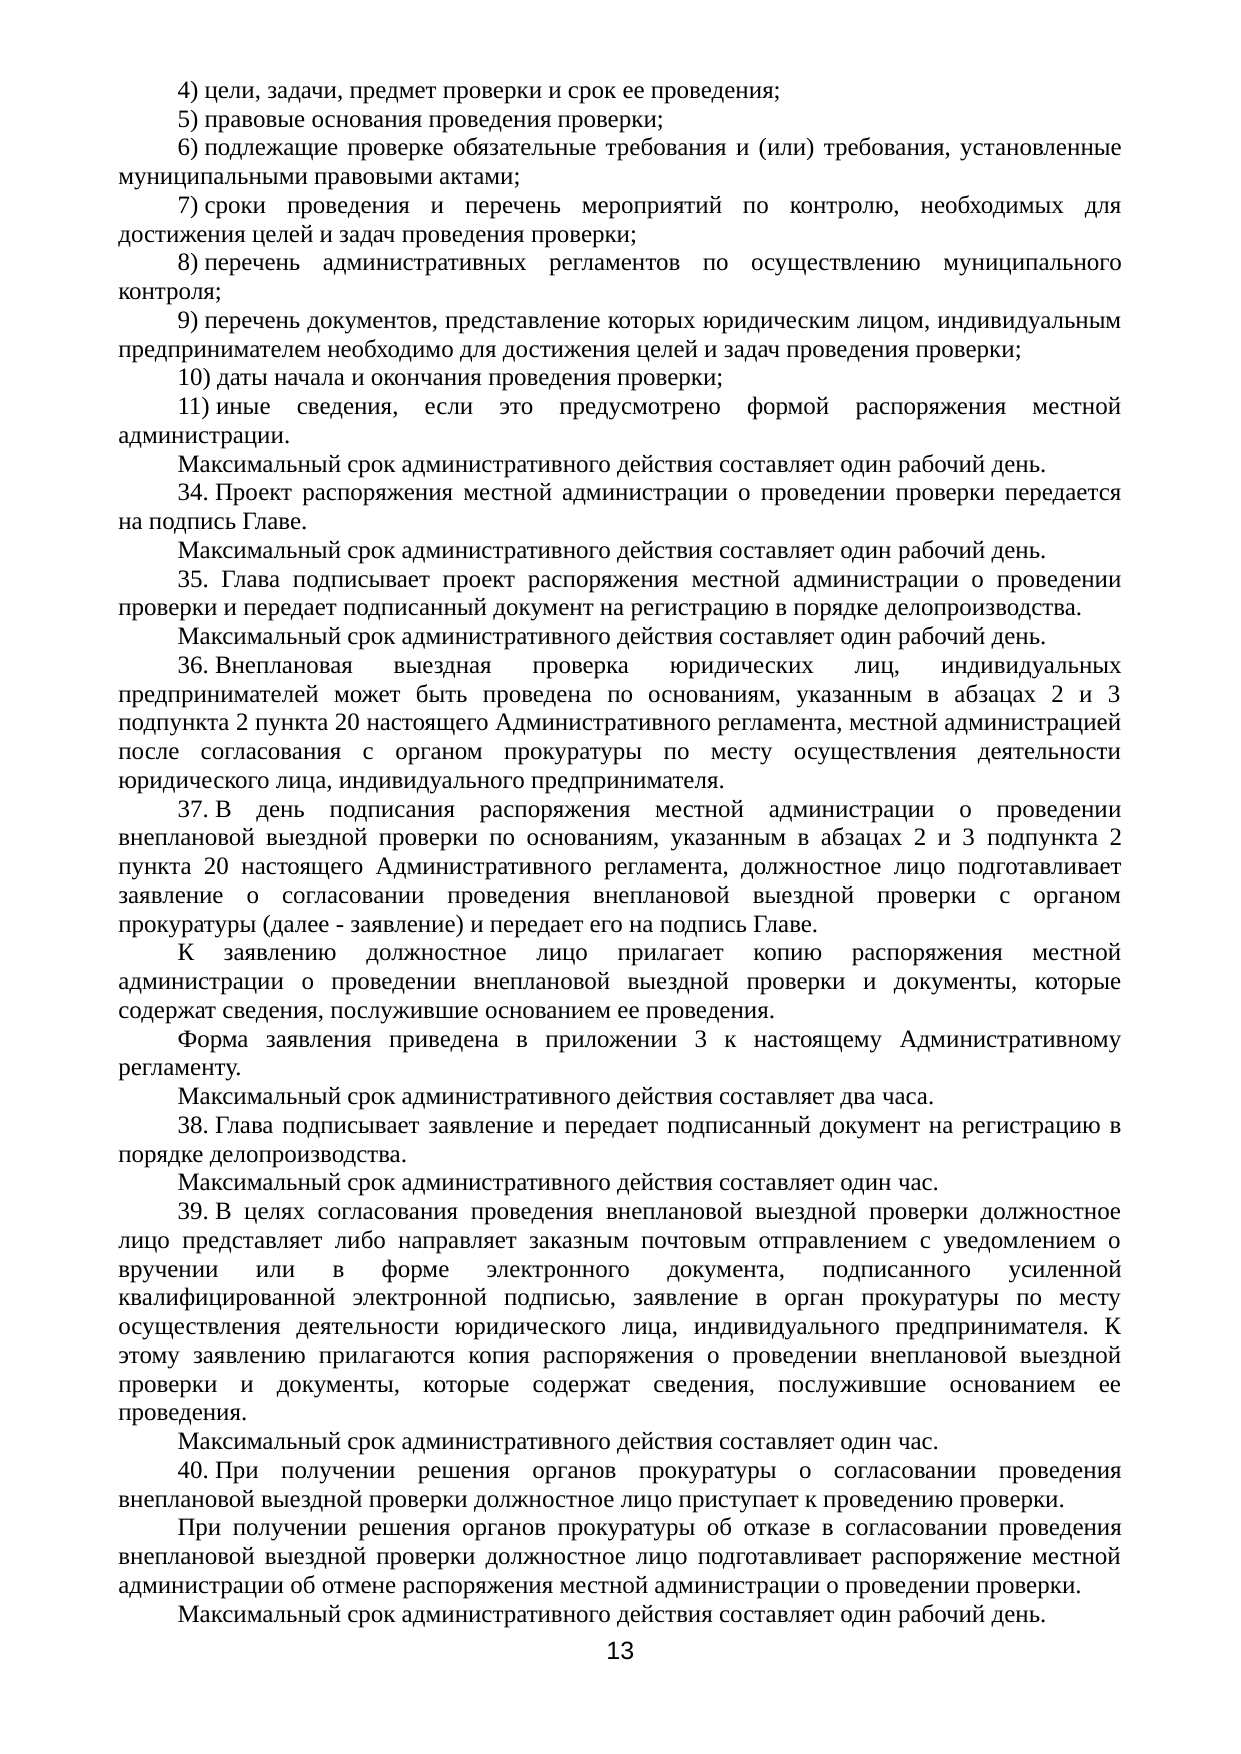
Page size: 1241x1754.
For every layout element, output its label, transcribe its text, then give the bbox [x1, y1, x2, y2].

text К заявлению должностное лицо прилагает копию распоряжения местной администрации о проведении внеплановой выездной проверки и документы, которые содержат сведения, послужившие основанием ее проведения. [118, 937, 1122, 1024]
text Форма заявления приведена в приложении 3 к настоящему Административному регламенту. [118, 1024, 1122, 1081]
text Максимальный срок административного действия составляет один рабочий день. [118, 535, 1122, 564]
text 34. Проект распоряжения местной администрации о проведении проверки передается на подпись Главе. [118, 477, 1122, 535]
text 9) перечень документов, представление которых юридическим лицом, индивидуальным предпринимателем необходимо для достижения целей и задач проведения проверки; [118, 305, 1122, 362]
text Максимальный срок административного действия составляет один рабочий день. [118, 621, 1122, 650]
text 5) правовые основания проведения проверки; [118, 104, 1122, 132]
text При получении решения органов прокуратуры об отказе в согласовании проведения внеплановой выездной проверки должностное лицо подготавливает распоряжение местной администрации об отмене распоряжения местной администрации о проведении проверки. [118, 1512, 1122, 1599]
text 35. Глава подписывает проект распоряжения местной администрации о проведении проверки и передает подписанный документ на регистрацию в порядке делопроизводства. [118, 564, 1122, 621]
text 7) сроки проведения и перечень мероприятий по контролю, необходимых для достижения целей и задач проведения проверки; [118, 190, 1122, 247]
text 8) перечень административных регламентов по осуществлению муниципального контроля; [118, 247, 1122, 305]
text 36. Внеплановая выездная проверка юридических лиц, индивидуальных предпринимателей может быть проведена по основаниям, указанным в абзацах 2 и 3 подпункта 2 пункта 20 настоящего Административного регламента, местной администрацией после согласования с органом прокуратуры по месту осуществления деятельности юридического лица, индивидуального предпринимателя. [118, 650, 1122, 794]
text 6) подлежащие проверке обязательные требования и (или) требования, установленные муниципальными правовыми актами; [118, 132, 1122, 190]
text 11) иные сведения, если это предусмотрено формой распоряжения местной администрации. [118, 391, 1122, 449]
text Максимальный срок административного действия составляет один час. [118, 1426, 1122, 1455]
text 10) даты начала и окончания проведения проверки; [118, 362, 1122, 391]
text Максимальный срок административного действия составляет один час. [118, 1167, 1122, 1196]
text Максимальный срок административного действия составляет один рабочий день. [118, 1599, 1122, 1627]
text 4) цели, задачи, предмет проверки и срок ее проведения; [118, 75, 1122, 104]
text Максимальный срок административного действия составляет один рабочий день. [118, 449, 1122, 477]
text 37. В день подписания распоряжения местной администрации о проведении внеплановой выездной проверки по основаниям, указанным в абзацах 2 и 3 подпункта 2 пункта 20 настоящего Административного регламента, должностное лицо подготавливает заявление о согласовании проведения внеплановой выездной проверки с органом прокуратуры (далее - заявление) и передает его на подпись Главе. [118, 794, 1122, 937]
text Максимальный срок административного действия составляет два часа. [118, 1081, 1122, 1110]
text 39. В целях согласования проведения внеплановой выездной проверки должностное лицо представляет либо направляет заказным почтовым отправлением с уведомлением о вручении или в форме электронного документа, подписанного усиленной квалифицированной электронной подписью, заявление в орган прокуратуры по месту осуществления деятельности юридического лица, индивидуального предпринимателя. К этому заявлению прилагаются копия распоряжения о проведении внеплановой выездной проверки и документы, которые содержат сведения, послужившие основанием ее проведения. [118, 1196, 1122, 1426]
text 38. Глава подписывает заявление и передает подписанный документ на регистрацию в порядке делопроизводства. [118, 1110, 1122, 1167]
text 40. При получении решения органов прокуратуры о согласовании проведения внеплановой выездной проверки должностное лицо приступает к проведению проверки. [118, 1455, 1122, 1512]
